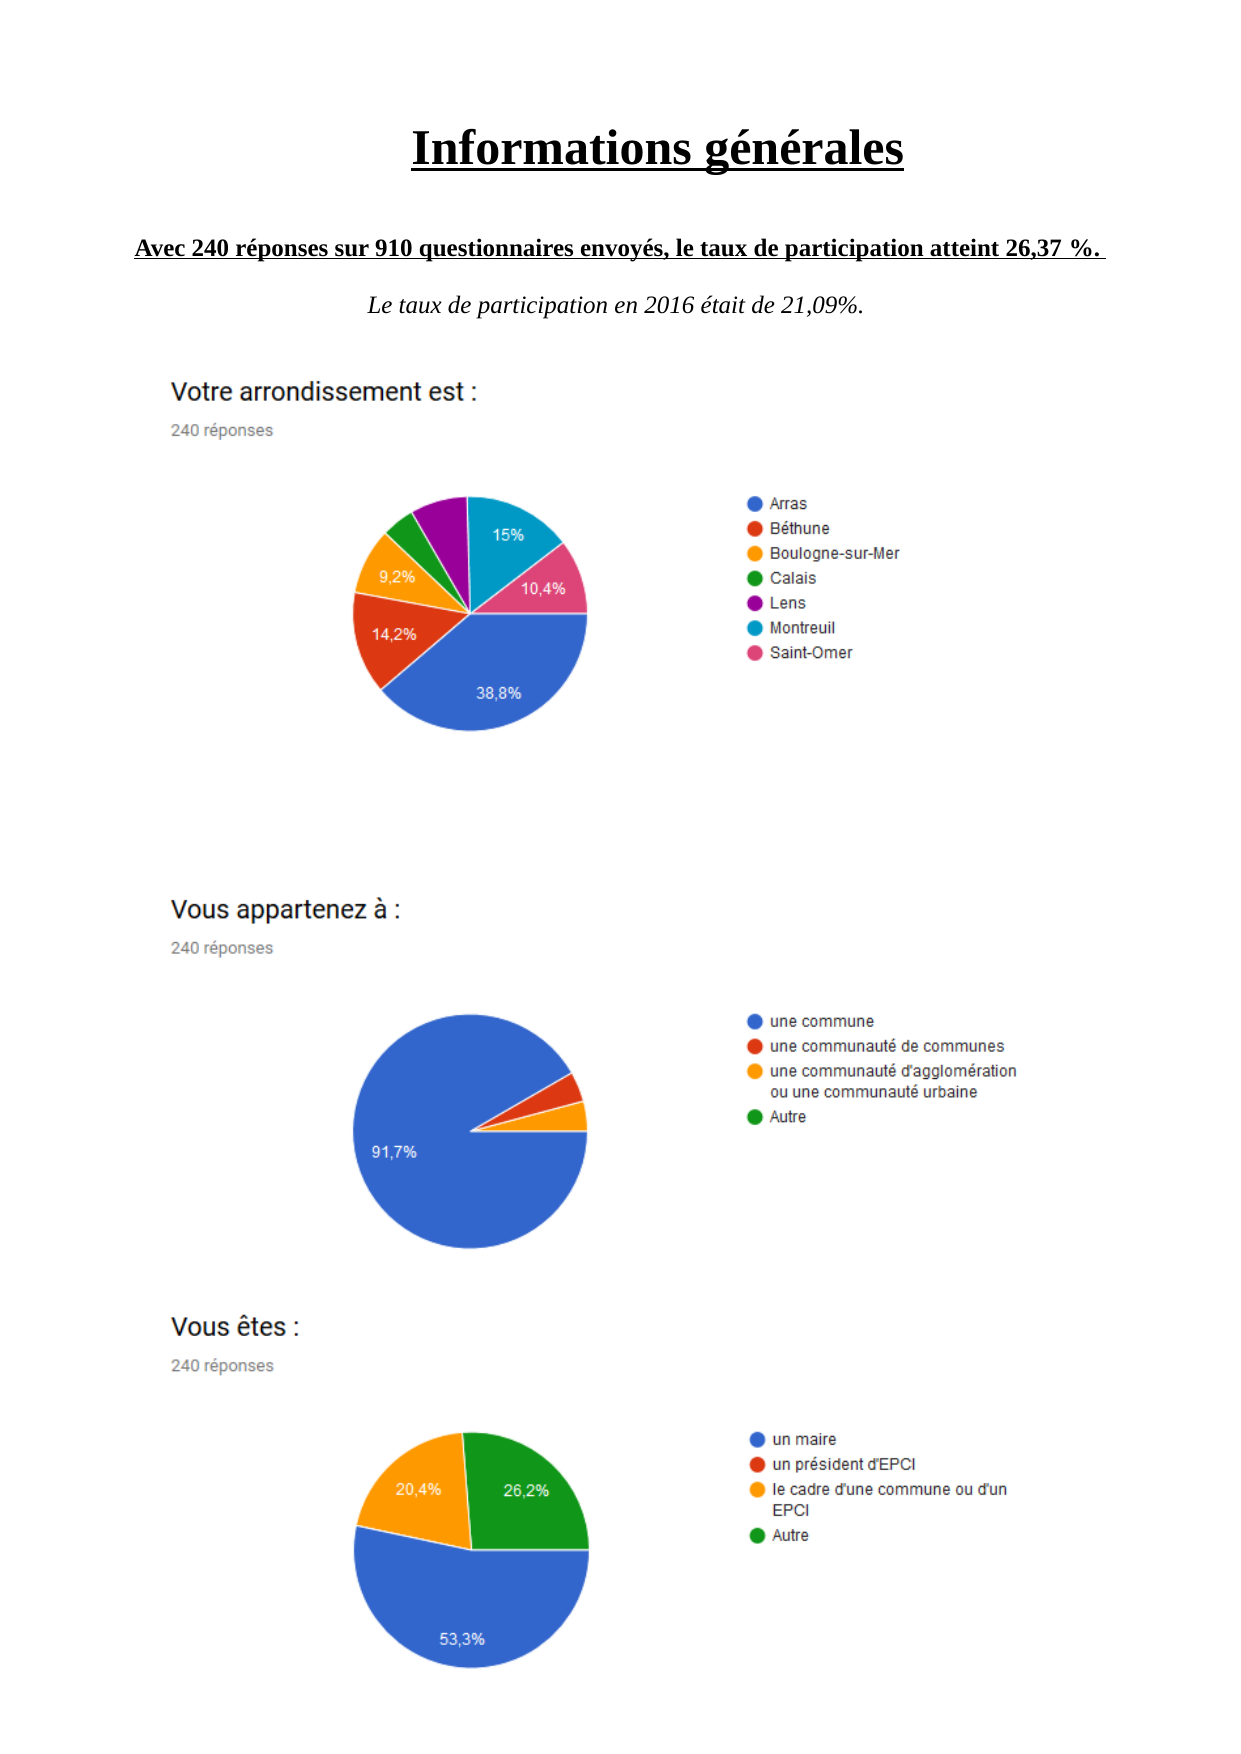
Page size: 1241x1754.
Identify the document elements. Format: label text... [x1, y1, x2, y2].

text Le taux de participation en 2016 était de 21,09%. [118, 291, 1122, 319]
picture [118, 1311, 1123, 1712]
picture [118, 376, 1123, 1295]
text Avec 240 réponses sur 910 questionnaires envoyés, le taux de participation atteint 26,37 %. [118, 233, 1122, 262]
list Informations générales [156, 118, 1122, 176]
